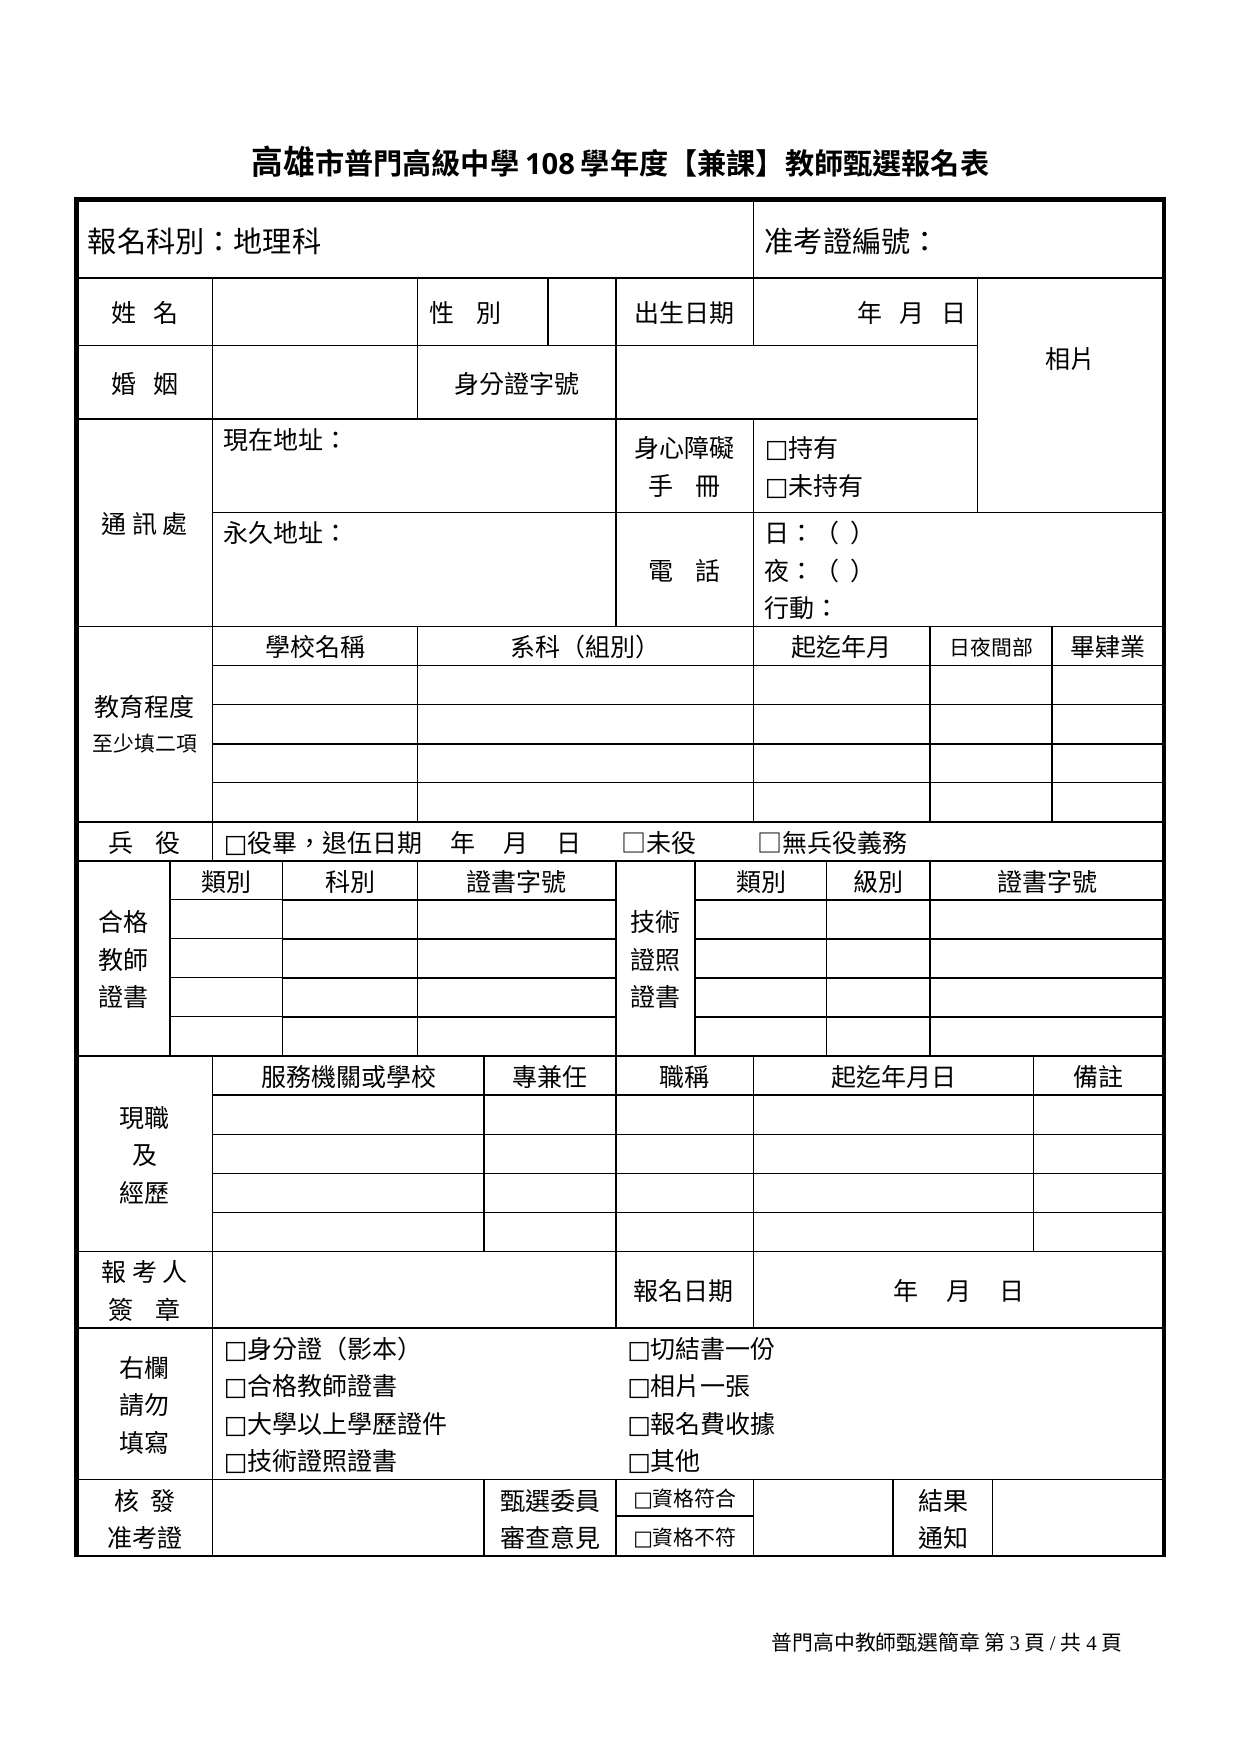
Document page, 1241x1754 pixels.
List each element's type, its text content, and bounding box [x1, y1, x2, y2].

table_cell [696, 940, 826, 977]
table_cell [171, 978, 282, 1016]
table_cell [617, 346, 977, 418]
table_cell [485, 1096, 615, 1133]
table_cell 起迄年月 [754, 627, 929, 665]
table_cell [617, 1213, 753, 1251]
table_cell [283, 1018, 417, 1055]
table_cell [1034, 1174, 1162, 1212]
table_cell [931, 666, 1051, 704]
table_cell [931, 940, 1162, 977]
table_cell [754, 1480, 892, 1555]
table_cell [617, 1174, 753, 1212]
table_cell □持有 □未持有 [754, 420, 977, 512]
table_cell [485, 1174, 615, 1212]
table_cell [754, 1213, 1033, 1251]
table_cell 學校名稱 [213, 627, 417, 665]
table_cell [171, 900, 282, 938]
table_cell [418, 783, 753, 821]
table_cell 身分證字號 [418, 346, 615, 418]
table_cell [283, 940, 417, 977]
table_cell [931, 901, 1162, 938]
table_cell 服務機關或學校 [213, 1057, 483, 1094]
table_cell [418, 940, 615, 977]
table_cell 報 考 人 簽 章 [79, 1252, 212, 1327]
text 高雄市普門高級中學108學年度【兼課】教師甄選報名表 [118, 122, 1122, 197]
table_cell [485, 1135, 615, 1172]
table_cell 類別 [696, 862, 826, 899]
table_cell 年 月 日 [754, 1252, 1162, 1327]
table_cell [754, 783, 929, 821]
table_cell 姓 名 [79, 279, 212, 344]
table_cell 備註 [1034, 1057, 1162, 1094]
table_cell 日夜間部 [931, 627, 1051, 665]
table_cell 現職 及 經歷 [79, 1057, 212, 1251]
table_cell 職稱 [617, 1057, 753, 1094]
table_cell 報名日期 [617, 1252, 753, 1327]
table_cell [418, 705, 753, 743]
table_cell [1053, 666, 1162, 704]
table_cell [213, 705, 417, 743]
table_cell [213, 1135, 483, 1172]
table_cell [827, 901, 929, 938]
table_cell [418, 1018, 615, 1055]
table_cell 專兼任 [485, 1057, 615, 1094]
table_cell [696, 901, 826, 938]
table_cell [1053, 705, 1162, 743]
table_cell [1053, 745, 1162, 782]
table_cell 類別 [171, 862, 282, 899]
table_cell [418, 666, 753, 704]
table_cell 兵 役 [79, 823, 212, 860]
table_cell 甄選委員 審查意見 [485, 1480, 615, 1555]
table_cell [931, 745, 1051, 782]
table_cell 電 話 [617, 513, 753, 626]
table_header 報名科別：地理科 [79, 202, 753, 277]
table_cell [418, 979, 615, 1016]
table_cell 核 發 准考證 [79, 1480, 212, 1555]
table_cell [171, 939, 282, 977]
table_cell [213, 279, 417, 344]
table_cell 年 月 日 [754, 279, 977, 344]
table_cell 現在地址： [213, 420, 615, 512]
table_cell 合格 教師 證書 [79, 862, 169, 1055]
table_cell 教育程度至少填二項 [79, 627, 212, 821]
table_cell □身分證（影本） □合格教師證書 □大學以上學歷證件 □技術證照證書 [213, 1329, 616, 1479]
table_cell [993, 1480, 1162, 1555]
table_cell 科別 [283, 862, 417, 899]
table_cell [213, 666, 417, 704]
table_cell 婚 姻 [79, 346, 212, 418]
table_cell 日：（ ） 夜：（ ） 行動： [754, 513, 1162, 626]
table_cell [213, 1174, 483, 1212]
table_cell [696, 1018, 826, 1055]
table_cell [754, 1096, 1033, 1133]
table_cell [485, 1213, 615, 1251]
table_cell [549, 279, 615, 344]
table_cell [931, 783, 1051, 821]
table_cell [213, 1480, 483, 1555]
table_cell [1034, 1096, 1162, 1133]
table_cell 證書字號 [418, 862, 615, 899]
table_cell [1053, 783, 1162, 821]
table_cell □切結書一份 □相片一張 □報名費收據 □其他 [616, 1329, 1162, 1479]
table_cell [931, 979, 1162, 1016]
table_cell 畢肄業 [1053, 627, 1162, 665]
table_cell 通 訊 處 [79, 420, 212, 626]
table_cell 級別 [827, 862, 929, 899]
table_cell [213, 783, 417, 821]
table_cell [213, 1096, 483, 1133]
table_cell [696, 979, 826, 1016]
table_cell [827, 940, 929, 977]
table_cell [617, 1135, 753, 1172]
table_cell 相片 [978, 279, 1162, 512]
table_cell [754, 1174, 1033, 1212]
table_cell [418, 901, 615, 938]
table_header 准考證編號： [754, 202, 1162, 277]
table_cell [213, 1213, 483, 1251]
table_cell [617, 1096, 753, 1133]
table_cell 起迄年月日 [754, 1057, 1033, 1094]
table_cell [754, 666, 929, 704]
table_cell 證書字號 [931, 862, 1162, 899]
table_cell [754, 745, 929, 782]
table_cell [754, 1135, 1033, 1172]
table_cell [931, 1018, 1162, 1055]
table_cell [283, 901, 417, 938]
table_cell [754, 705, 929, 743]
table_cell [827, 1018, 929, 1055]
table_cell [213, 745, 417, 782]
table_cell [418, 745, 753, 782]
table_cell [283, 979, 417, 1016]
table_cell [213, 1252, 615, 1327]
table_cell 右欄 請勿 填寫 [79, 1329, 212, 1479]
table_cell 出生日期 [617, 279, 753, 344]
table_cell 技術 證照 證書 [617, 862, 694, 1055]
table_cell 永久地址： [213, 513, 615, 626]
table_cell 結果 通知 [894, 1480, 992, 1555]
table_cell [213, 346, 417, 418]
table_cell □資格符合 [617, 1480, 753, 1515]
table_cell [171, 1017, 282, 1055]
table_cell 身心障礙手 冊 [617, 420, 753, 512]
table_cell 性 別 [418, 279, 547, 344]
table_cell □役畢，退伍日期 年 月 日 □未役 □無兵役義務 [213, 823, 1162, 860]
table_cell [1034, 1135, 1162, 1172]
table_cell [1034, 1213, 1162, 1251]
table_cell [931, 705, 1051, 743]
table_cell [827, 979, 929, 1016]
table_cell 系科（組別） [418, 627, 753, 665]
table_cell □資格不符 [617, 1517, 753, 1555]
